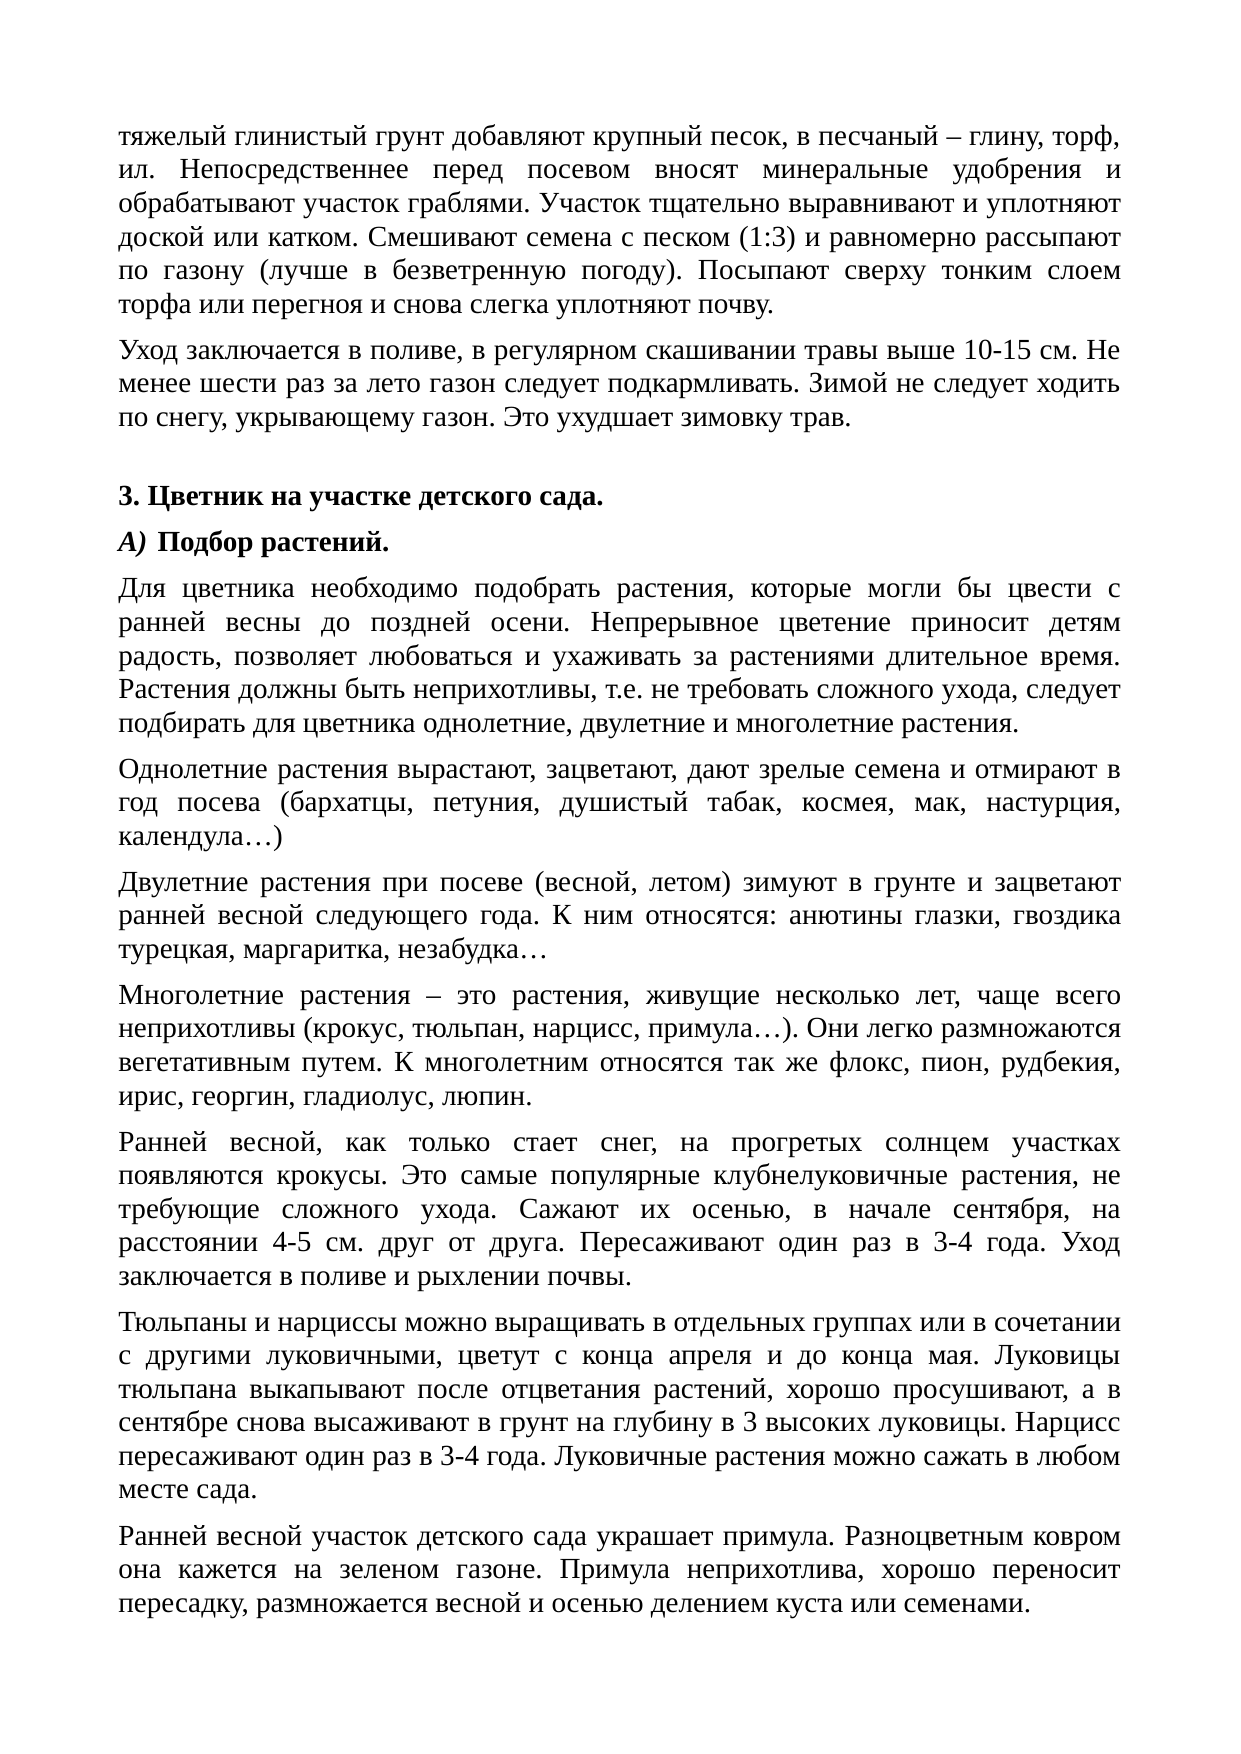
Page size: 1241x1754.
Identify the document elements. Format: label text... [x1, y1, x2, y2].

text тяжелый глинистый грунт добавляют крупный песок, в песчаный – глину, торф, ил. Непосредственнее перед посевом вносят минеральные удобрения и обрабатывают участок граблями. Участок тщательно выравнивают и уплотняют доской или катком. Смешивают семена с песком (1:3) и равномерно рассыпают по газону (лучше в безветренную погоду). Посыпают сверху тонким слоем торфа или перегноя и снова слегка уплотняют почву. [118, 118, 1122, 319]
text Однолетние растения вырастают, зацветают, дают зрелые семена и отмирают в год посева (бархатцы, петуния, душистый табак, космея, мак, настурция, календула…) [118, 751, 1122, 851]
text Тюльпаны и нарциссы можно выращивать в отдельных группах или в сочетании с другими луковичными, цветут с конца апреля и до конца мая. Луковицы тюльпана выкапывают после отцветания растений, хорошо просушивают, а в сентябре снова высаживают в грунт на глубину в 3 высоких луковицы. Нарцисс пересаживают один раз в 3-4 года. Луковичные растения можно сажать в любом месте сада. [118, 1304, 1122, 1505]
text А) Подбор растений. [118, 524, 1122, 558]
text Ранней весной участок детского сада украшает примула. Разноцветным ковром она кажется на зеленом газоне. Примула неприхотлива, хорошо переносит пересадку, размножается весной и осенью делением куста или семенами. [118, 1518, 1122, 1618]
text Многолетние растения – это растения, живущие несколько лет, чаще всего неприхотливы (крокус, тюльпан, нарцисс, примула…). Они легко размножаются вегетативным путем. К многолетним относятся так же флокс, пион, рудбекия, ирис, георгин, гладиолус, люпин. [118, 977, 1122, 1111]
text 3. Цветник на участке детского сада. [118, 445, 1122, 512]
text Двулетние растения при посеве (весной, летом) зимуют в грунте и зацветают ранней весной следующего года. К ним относятся: анютины глазки, гвоздика турецкая, маргаритка, незабудка… [118, 864, 1122, 964]
text Для цветника необходимо подобрать растения, которые могли бы цвести с ранней весны до поздней осени. Непрерывное цветение приносит детям радость, позволяет любоваться и ухаживать за растениями длительное время. Растения должны быть неприхотливы, т.е. не требовать сложного ухода, следует подбирать для цветника однолетние, двулетние и многолетние растения. [118, 571, 1122, 738]
text Ранней весной, как только стает снег, на прогретых солнцем участках появляются крокусы. Это самые популярные клубнелуковичные растения, не требующие сложного ухода. Сажают их осенью, в начале сентября, на расстоянии 4-5 см. друг от друга. Пересаживают один раз в 3-4 года. Уход заключается в поливе и рыхлении почвы. [118, 1124, 1122, 1291]
text Уход заключается в поливе, в регулярном скашивании травы выше 10-15 см. Не менее шести раз за лето газон следует подкармливать. Зимой не следует ходить по снегу, укрывающему газон. Это ухудшает зимовку трав. [118, 332, 1122, 432]
